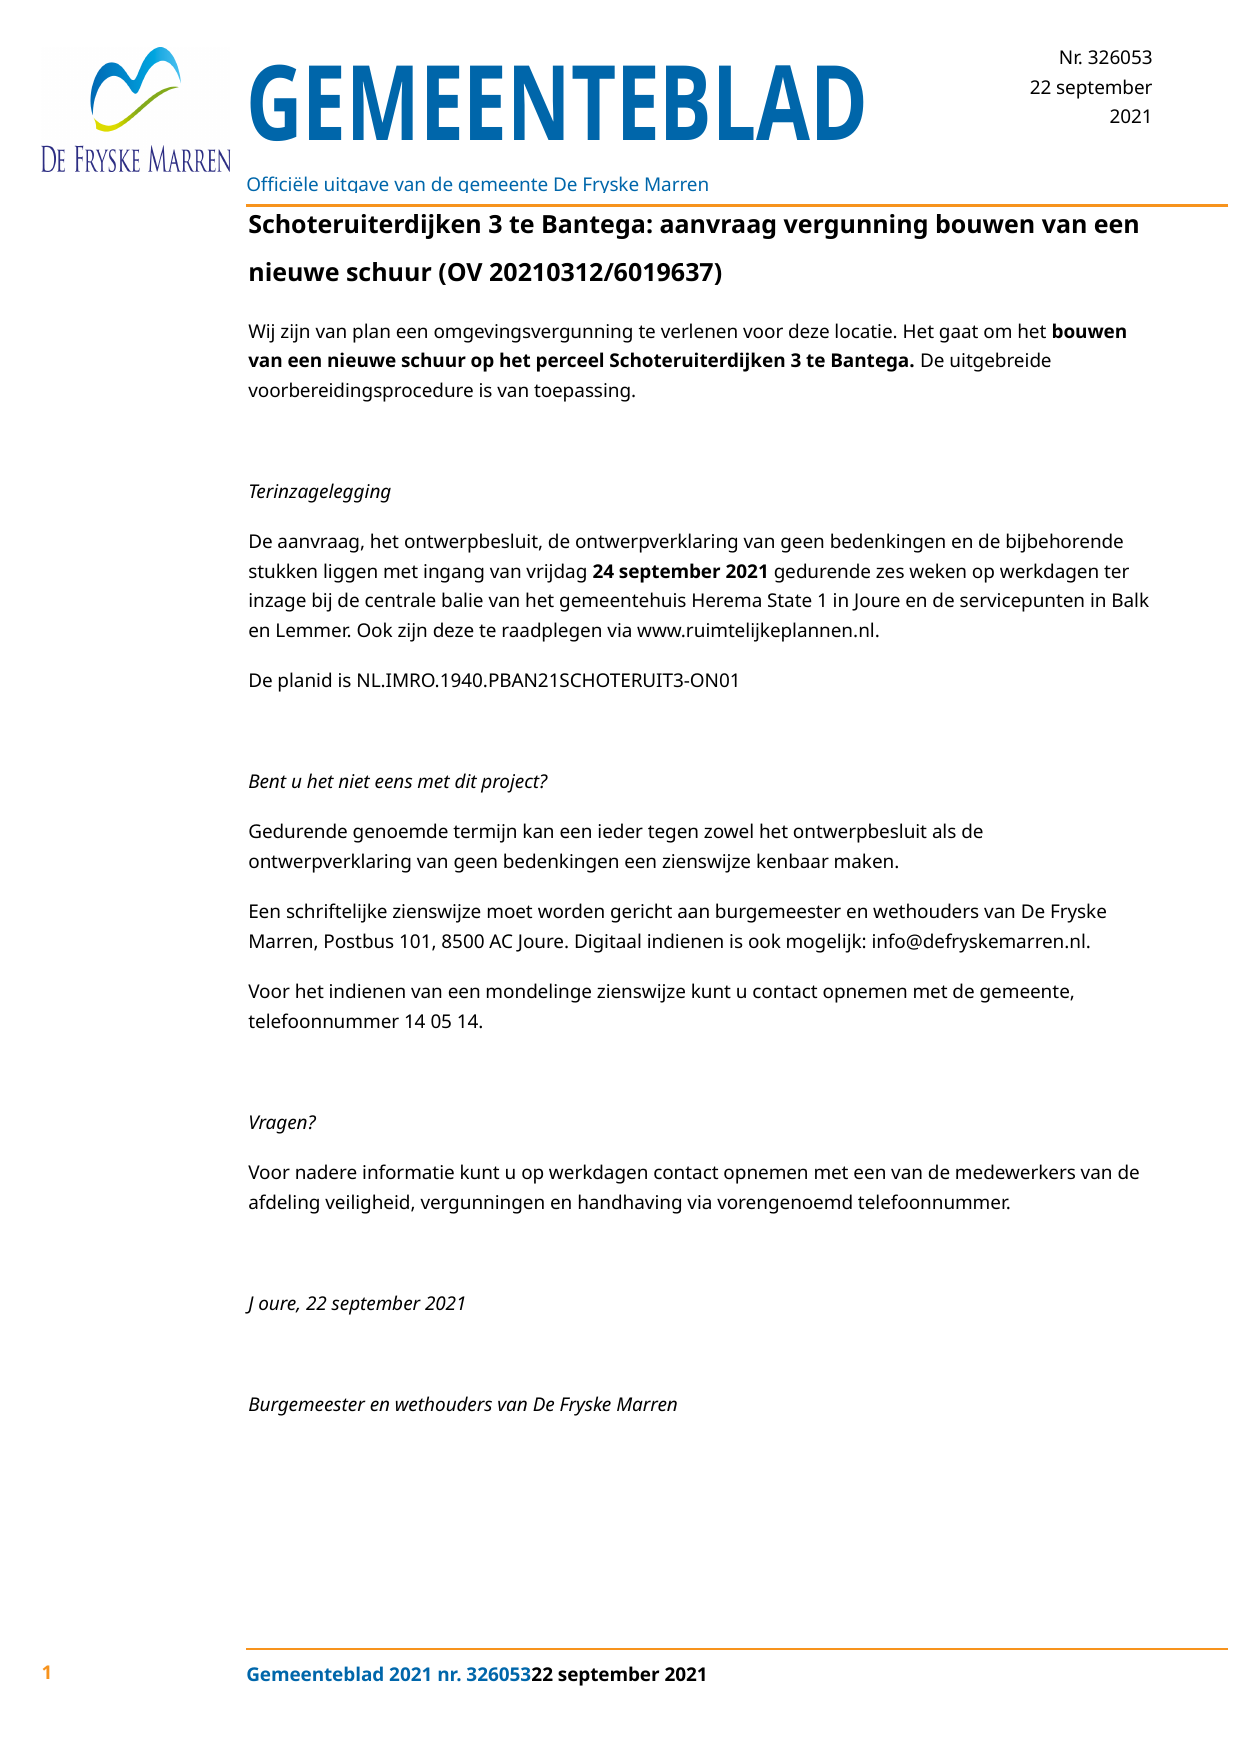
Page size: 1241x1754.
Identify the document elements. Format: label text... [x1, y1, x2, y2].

text Terinzagelegging [248, 478, 1152, 504]
text Burgemeester en wethouders van De Fryske Marren [248, 1391, 1152, 1417]
text Voor het indienen van een mondelinge zienswijze kunt u contact opnemen met de gemeente, telefoonnummer 14 05 14. [248, 979, 1152, 1034]
text J oure, 22 september 2021 [248, 1290, 1152, 1316]
text Wij zijn van plan een omgevingsvergunning te verlenen voor deze locatie. Het gaat om het bouwen van een nieuwe schuur op het perceel Schoteruiterdijken 3 te Bantega. De uitgebreide voorbereidingsprocedure is van toepassing. [248, 318, 1152, 403]
text Voor nadere informatie kunt u op werkdagen contact opnemen met een van de medewerkers van de afdeling veiligheid, vergunningen en handhaving via vorengenoemd telefoonnummer. [248, 1159, 1152, 1215]
text Vragen? [248, 1109, 1152, 1135]
text Bent u het niet eens met dit project? [248, 768, 1152, 794]
text De planid is NL.IMRO.1940.PBAN21SCHOTERUIT3-ON01 [248, 667, 1152, 693]
text De aanvraag, het ontwerpbesluit, de ontwerpverklaring van geen bedenkingen en de bijbehorende stukken liggen met ingang van vrijdag 24 september 2021 gedurende zes weken op werkdagen ter inzage bij de centrale balie van het gemeentehuis Herema State 1 in Joure en de servicepunten in Balk en Lemmer. Ook zijn deze te raadplegen via www.ruimtelijkeplannen.nl. [248, 528, 1152, 643]
text Gedurende genoemde termijn kan een ieder tegen zowel het ontwerpbesluit als de ontwerpverklaring van geen bedenkingen een zienswijze kenbaar maken. [248, 819, 1152, 874]
text Een schriftelijke zienswijze moet worden gericht aan burgemeester en wethouders van De Fryske Marren, Postbus 101, 8500 AC Joure. Digitaal indienen is ook mogelijk: info@defryskemarren.nl. [248, 899, 1152, 954]
picture [41, 47, 231, 172]
text Schoteruiterdijken 3 te Bantega: aanvraag vergunning bouwen van een nieuwe schuur (OV 20210312/6019637) [248, 207, 1152, 288]
